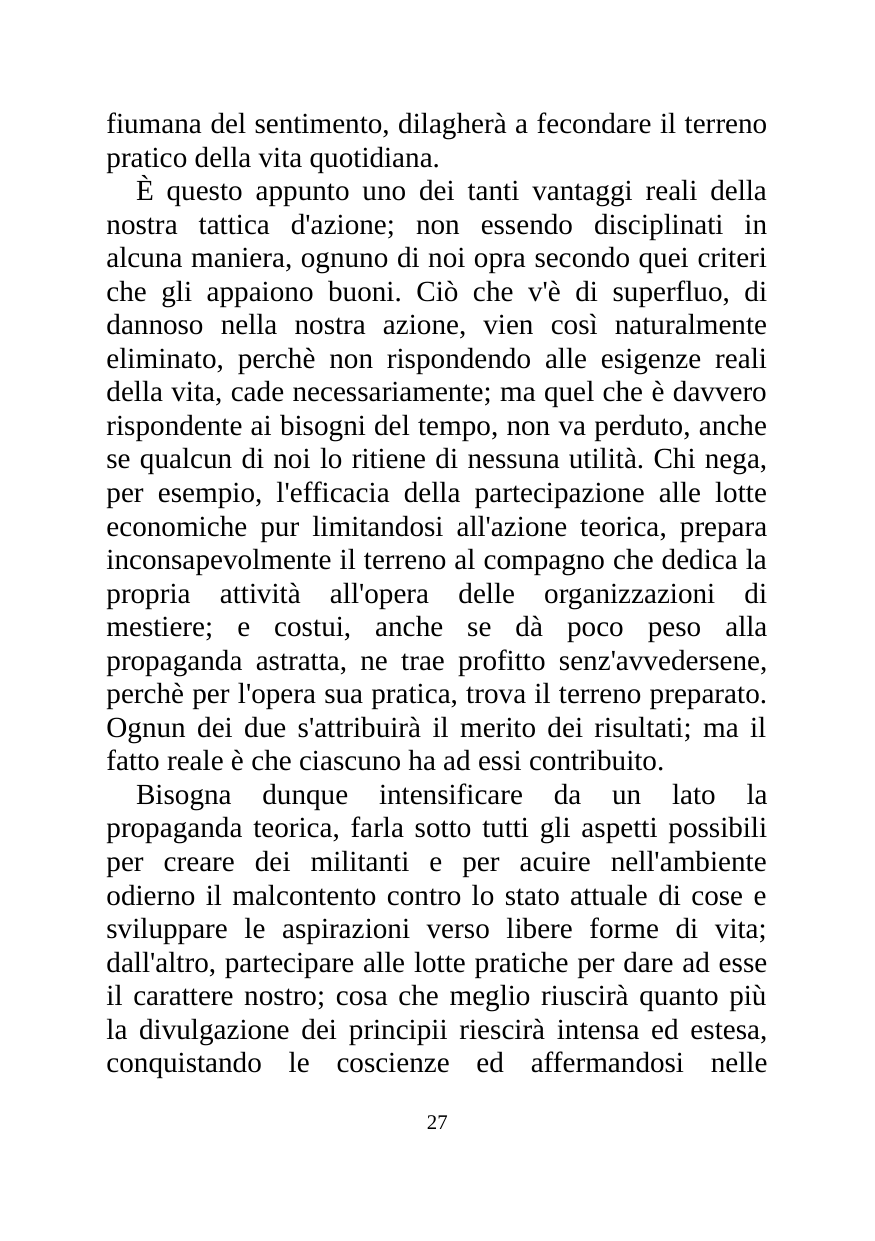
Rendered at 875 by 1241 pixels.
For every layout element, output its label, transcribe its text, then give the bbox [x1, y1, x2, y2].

text Bisogna dunque intensificare da un lato la propaganda teorica, farla sotto tutti gli aspetti possibili per creare dei militanti e per acuire nell'ambiente odierno il malcontento contro lo stato attuale di cose e sviluppare le aspirazioni verso libere forme di vita; dall'altro, partecipare alle lotte pratiche per dare ad esse il carattere nostro; cosa che meglio riuscirà quanto più la divulgazione dei principii riescirà intensa ed estesa, conquistando le coscienze ed affermandosi nelle [106, 777, 768, 1079]
text fiumana del sentimento, dilagherà a fecondare il terreno pratico della vita quotidiana. [106, 106, 768, 173]
text È questo appunto uno dei tanti vantaggi reali della nostra tattica d'azione; non essendo disciplinati in alcuna maniera, ognuno di noi opra secondo quei criteri che gli appaiono buoni. Ciò che v'è di superfluo, di dannoso nella nostra azione, vien così naturalmente eliminato, perchè non rispondendo alle esigenze reali della vita, cade necessariamente; ma quel che è davvero rispondente ai bisogni del tempo, non va perduto, anche se qualcun di noi lo ritiene di nessuna utilità. Chi nega, per esempio, l'efficacia della partecipazione alle lotte economiche pur limitandosi all'azione teorica, prepara inconsapevolmente il terreno al compagno che dedica la propria attività all'opera delle organizzazioni di mestiere; e costui, anche se dà poco peso alla propaganda astratta, ne trae profitto senz'avvedersene, perchè per l'opera sua pratica, trova il terreno preparato. Ognun dei due s'attribuirà il merito dei risultati; ma il fatto reale è che ciascuno ha ad essi contribuito. [106, 173, 768, 777]
